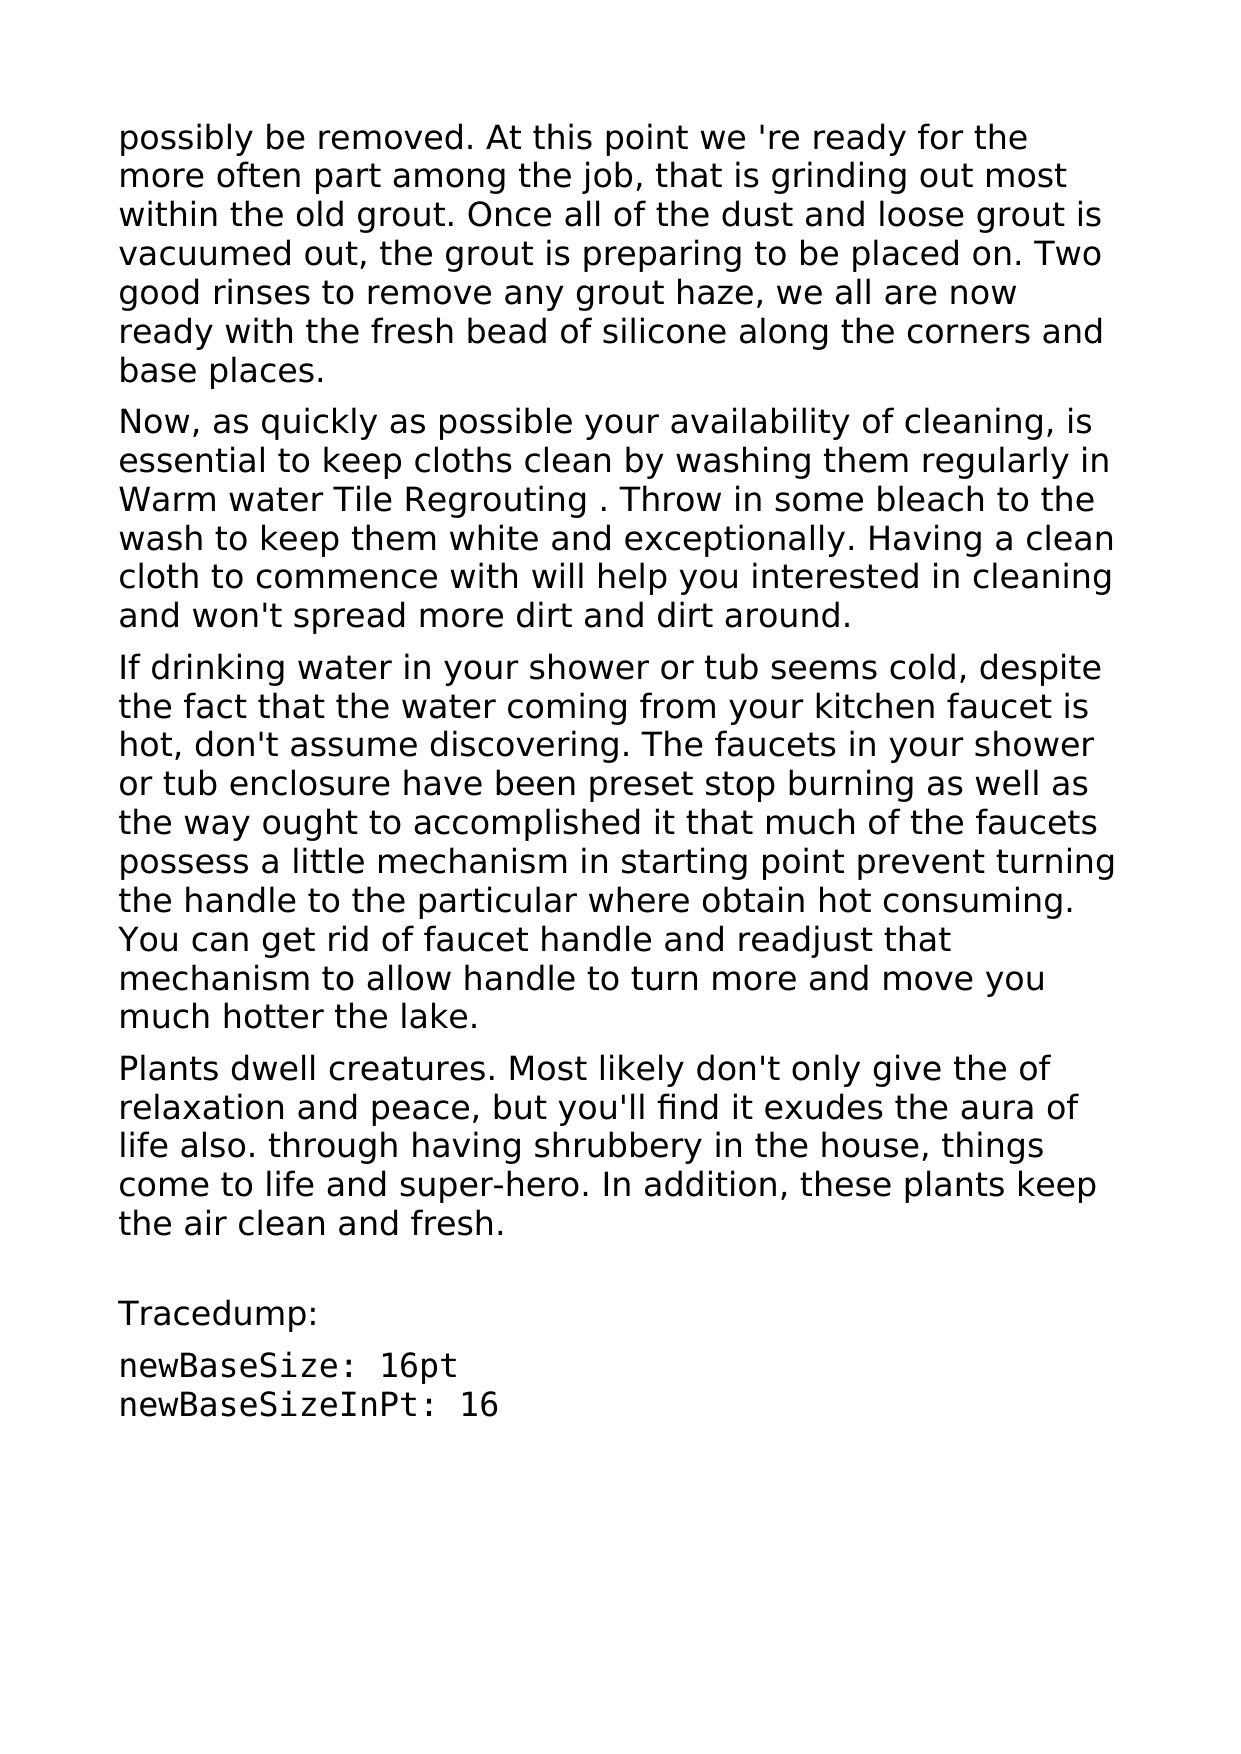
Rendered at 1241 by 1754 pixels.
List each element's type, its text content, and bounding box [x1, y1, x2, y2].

text possibly be removed. At this point we 're ready for the more often part among the job, that is grinding out most within the old grout. Once all of the dust and loose grout is vacuumed out, the grout is preparing to be placed on. Two good rinses to remove any grout haze, we all are now ready with the fresh bead of silicone along the corners and base places. [118, 118, 1122, 390]
text newBaseSize: 16pt newBaseSizeInPt: 16 [118, 1346, 1122, 1424]
text Now, as quickly as possible your availability of cleaning, is essential to keep cloths clean by washing them regularly in Warm water Tile Regrouting . Throw in some bleach to the wash to keep them white and exceptionally. Having a clean cloth to commence with will help you interested in cleaning and won't spread more dirt and dirt around. [118, 403, 1122, 636]
text If drinking water in your shower or tub seems cold, despite the fact that the water coming from your kitchen faucet is hot, don't assume discovering. The faucets in your shower or tub enclosure have been preset stop burning as well as the way ought to accomplished it that much of the faucets possess a little mechanism in starting point prevent turning the handle to the particular where obtain hot consuming. You can get rid of faucet handle and readjust that mechanism to allow handle to turn more and move you much hotter the lake. [118, 648, 1122, 1037]
text Plants dwell creatures. Most likely don't only give the of relaxation and peace, but you'll find it exudes the aura of life also. through having shrubbery in the house, things come to life and super-hero. In addition, these plants keep the air clean and fresh. [118, 1049, 1122, 1243]
text Tracedump: [118, 1256, 1122, 1334]
